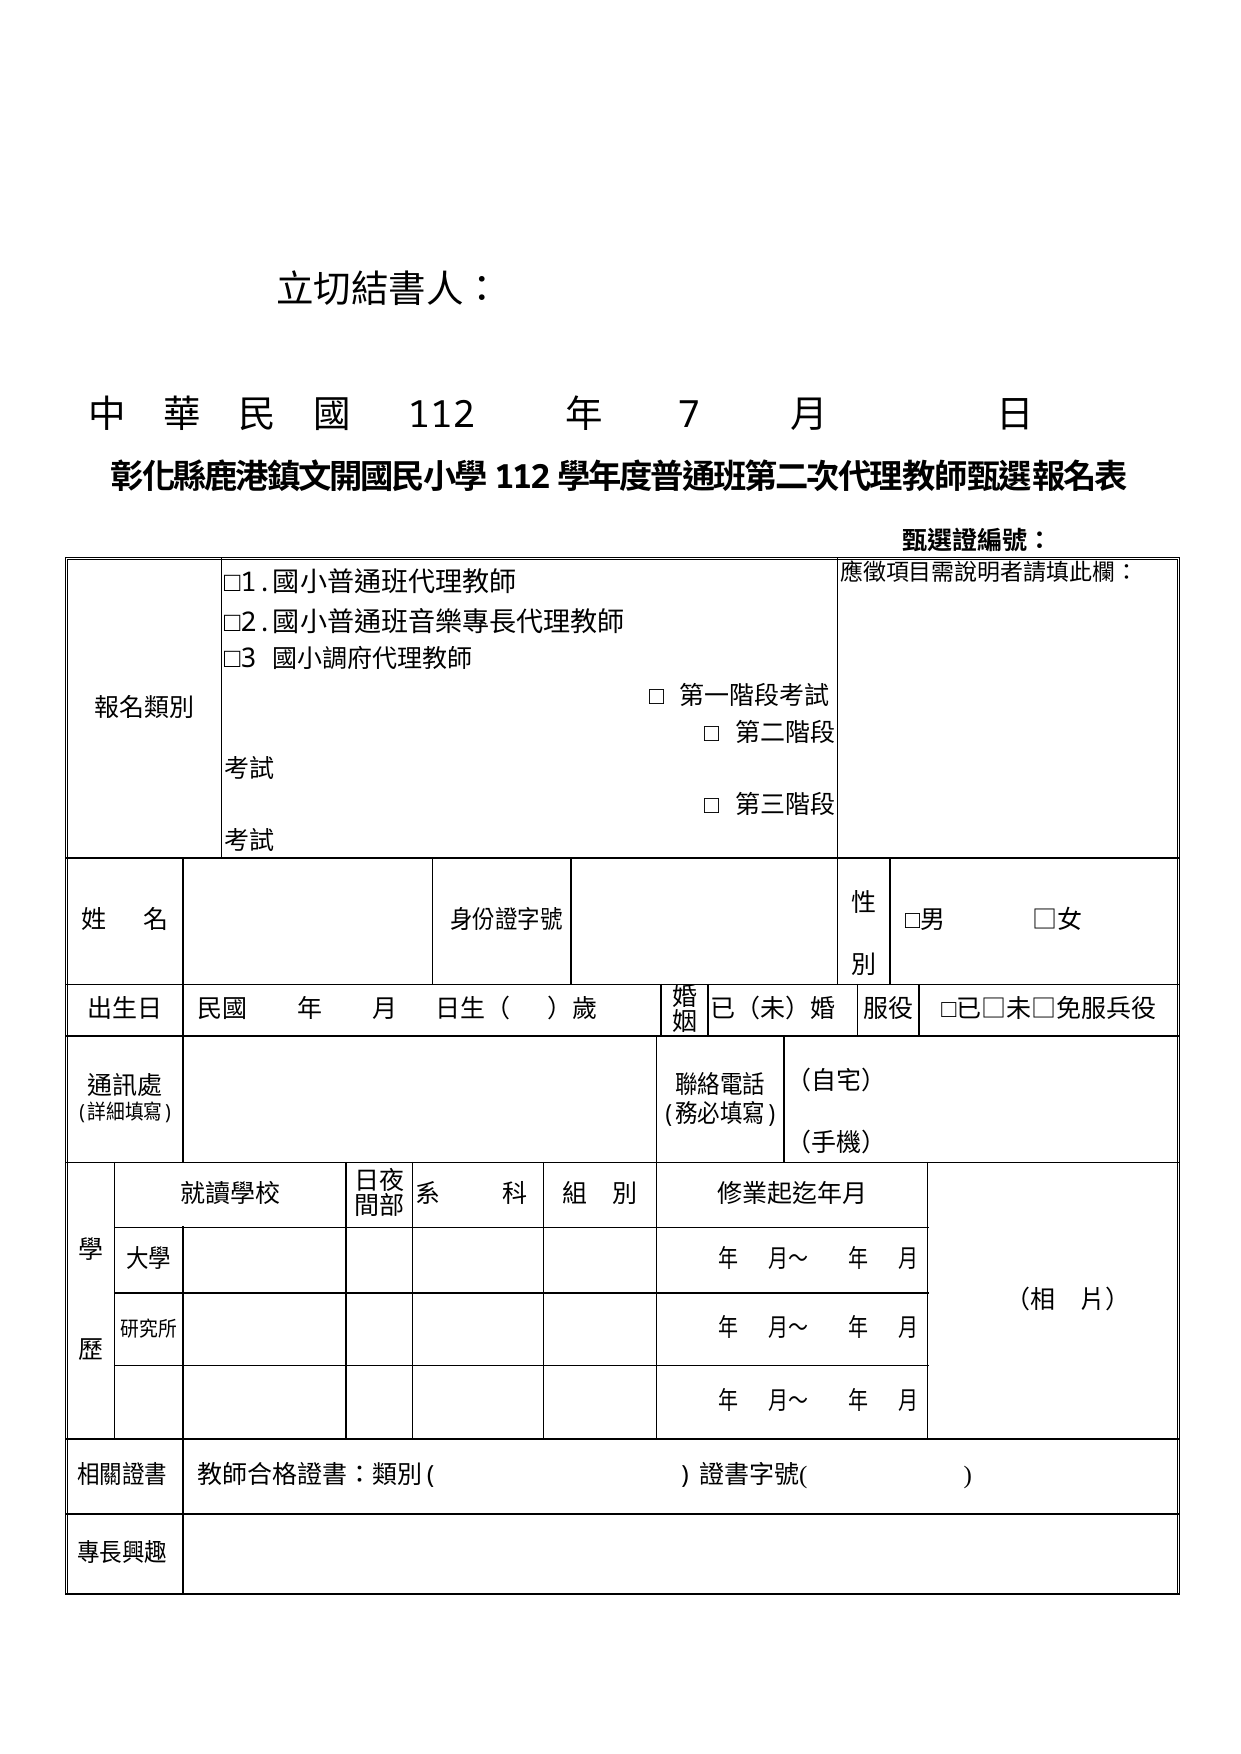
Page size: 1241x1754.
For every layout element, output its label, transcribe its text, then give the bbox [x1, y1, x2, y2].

table_cell （自宅） （手機） [785, 1037, 1177, 1162]
table_cell 相關證書 [68, 1440, 182, 1513]
table_cell [413, 1228, 543, 1292]
table_cell 研究所 [115, 1294, 182, 1364]
table_cell 聯絡電話 (務必填寫) [657, 1037, 783, 1162]
table_header 應徵項目需說明者請填此欄： [838, 560, 1177, 857]
table_cell [413, 1366, 543, 1438]
table_cell [184, 1037, 656, 1162]
table_cell 通訊處 (詳細填寫) [68, 1037, 182, 1162]
table_cell [347, 1366, 412, 1438]
table_header 報名類別 [68, 560, 221, 857]
table_cell 服役 [858, 985, 918, 1035]
table_cell [413, 1294, 543, 1364]
table_cell [184, 859, 432, 984]
table_cell 婚 姻 [662, 985, 707, 1035]
table_cell 年 月～ 年 月 [657, 1366, 927, 1438]
text 中 華 民 國 112 年 7 月 日 [89, 369, 1152, 432]
table_cell （相 片） [928, 1163, 1177, 1438]
table_cell □男 □女 [891, 859, 1177, 984]
text 立切結書人： [89, 244, 1152, 307]
table_cell 日夜 間部 [347, 1163, 412, 1226]
table_cell [184, 1294, 345, 1364]
table_cell 年 月～ 年 月 [657, 1294, 927, 1364]
table_cell 身份證字號 [433, 859, 570, 984]
table_cell 大學 [115, 1228, 182, 1292]
table_header □1.國小普通班代理教師 □2.國小普通班音樂專長代理教師 □3 國小調府代理教師 □ 第一階段考試 □ 第二階段考試 □ 第三階段考試 [222, 560, 837, 857]
table_cell [572, 859, 837, 984]
table_cell [184, 1515, 1177, 1593]
table_cell 修業起迄年月 [657, 1163, 927, 1226]
table_cell 組 別 [544, 1163, 656, 1226]
table_cell 年 月～ 年 月 [657, 1228, 927, 1292]
table_cell [115, 1366, 182, 1438]
table_cell 姓 名 [68, 859, 182, 984]
table_cell [347, 1294, 412, 1364]
table_cell 系 科 [413, 1163, 543, 1226]
table_cell [544, 1294, 656, 1364]
table_cell [347, 1228, 412, 1292]
text 甄選證編號： [89, 494, 1152, 557]
table_cell 就讀學校 [115, 1163, 345, 1226]
table_cell 專長興趣 [68, 1515, 182, 1593]
table_cell [184, 1366, 345, 1438]
table_cell 民國 年 月 日生（ ）歲 [184, 985, 660, 1035]
table_cell □已□未□免服兵役 [920, 985, 1177, 1035]
table_cell 教師合格證書：類別( ) 證書字號( ) [184, 1440, 1177, 1513]
table_cell 出生日 [68, 985, 182, 1035]
table_cell 已（未）婚 [709, 985, 857, 1035]
table_cell [544, 1366, 656, 1438]
table_cell 學 歷 [68, 1163, 114, 1438]
text 彰化縣鹿港鎮文開國民小學112學年度普通班第二次代理教師甄選報名表 [89, 432, 1152, 494]
table_cell [544, 1228, 656, 1292]
table_cell 性 別 [838, 859, 889, 984]
table_cell [184, 1228, 345, 1292]
